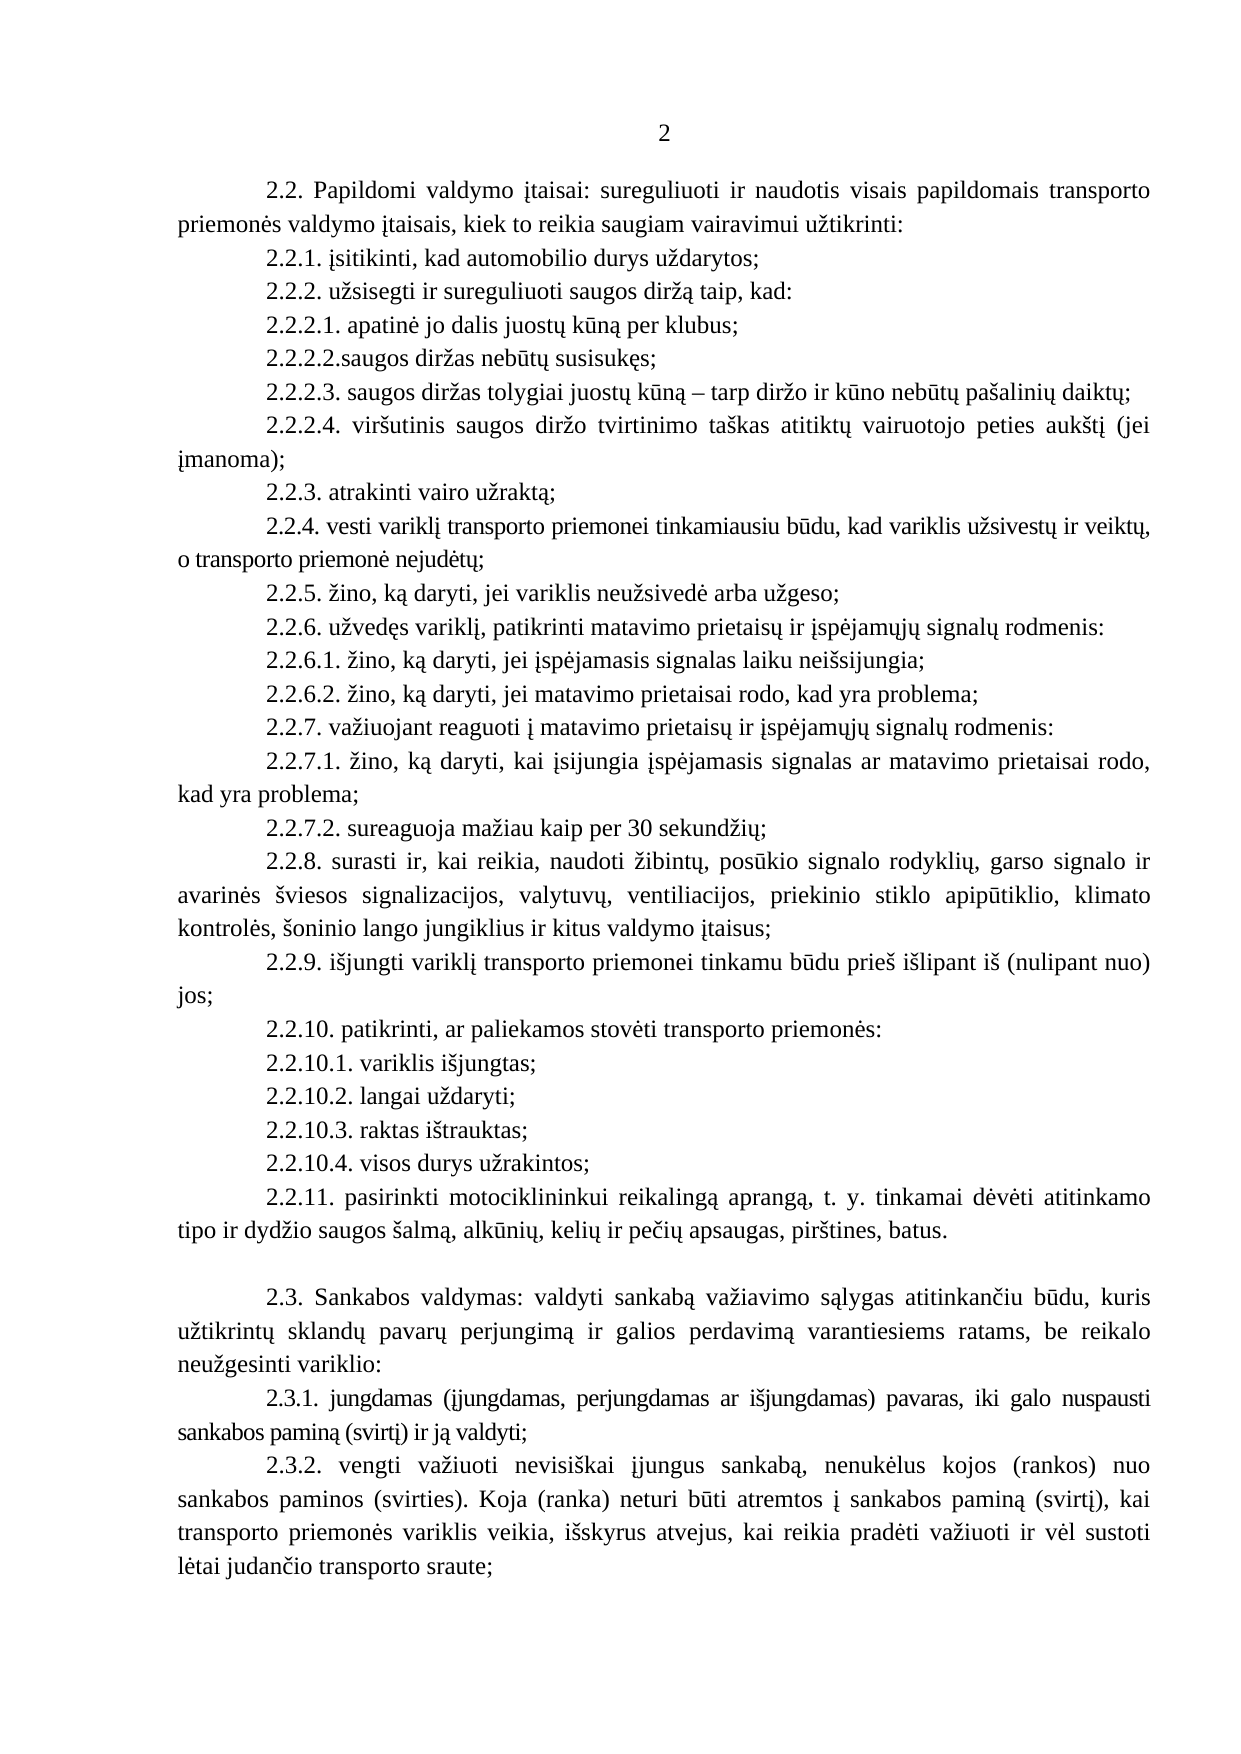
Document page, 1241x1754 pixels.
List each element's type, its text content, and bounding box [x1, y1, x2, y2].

text 2.2.5. žino, ką daryti, jei variklis neužsivedė arba užgeso; [177, 578, 1152, 607]
text 2.2.6.1. žino, ką daryti, jei įspėjamasis signalas laiku neišsijungia; [177, 645, 1152, 674]
text 2.2.10.4. visos durys užrakintos; [177, 1148, 1152, 1177]
text 2.2.4. vesti variklį transporto priemonei tinkamiausiu būdu, kad variklis užsivestų ir veiktų, o transporto priemonė nejudėtų; [177, 511, 1152, 573]
text 2.2.10.3. raktas ištrauktas; [177, 1115, 1152, 1143]
text 2.2.1. įsitikinti, kad automobilio durys uždarytos; [177, 243, 1152, 271]
text 2.2.2. užsisegti ir sureguliuoti saugos diržą taip, kad: [177, 276, 1152, 305]
text 2.2.10.2. langai uždaryti; [177, 1081, 1152, 1110]
text 2.2.3. atrakinti vairo užraktą; [177, 477, 1152, 506]
text 2.2.10. patikrinti, ar paliekamos stovėti transporto priemonės: [177, 1014, 1152, 1043]
text 2.2.9. išjungti variklį transporto priemonei tinkamu būdu prieš išlipant iš (nulipant nuo) jos; [177, 947, 1152, 1009]
text 2.3.2. vengti važiuoti nevisiškai įjungus sankabą, nenukėlus kojos (rankos) nuo sankabos paminos (svirties). Koja (ranka) neturi būti atremtos į sankabos paminą (svirtį), kai transporto priemonės variklis veikia, išskyrus atvejus, kai reikia pradėti važiuoti ir vėl sustoti lėtai judančio transporto sraute; [177, 1450, 1152, 1579]
text 2.2.7.1. žino, ką daryti, kai įsijungia įspėjamasis signalas ar matavimo prietaisai rodo, kad yra problema; [177, 746, 1152, 808]
text 2.2.2.4. viršutinis saugos diržo tvirtinimo taškas atitiktų vairuotojo peties aukštį (jei įmanoma); [177, 410, 1152, 473]
text 2.2.2.3. saugos diržas tolygiai juostų kūną – tarp diržo ir kūno nebūtų pašalinių daiktų; [177, 377, 1152, 406]
text 2.2.6.2. žino, ką daryti, jei matavimo prietaisai rodo, kad yra problema; [177, 679, 1152, 707]
text 2.2.2.1. apatinė jo dalis juostų kūną per klubus; [177, 310, 1152, 338]
text 2.3. Sankabos valdymas: valdyti sankabą važiavimo sąlygas atitinkančiu būdu, kuris užtikrintų sklandų pavarų perjungimą ir galios perdavimą varantiesiems ratams, be reikalo neužgesinti variklio: [177, 1282, 1152, 1378]
text 2.2.7.2. sureaguoja mažiau kaip per 30 sekundžių; [177, 813, 1152, 842]
text 2.2.7. važiuojant reaguoti į matavimo prietaisų ir įspėjamųjų signalų rodmenis: [177, 712, 1152, 741]
text 2.2. Papildomi valdymo įtaisai: sureguliuoti ir naudotis visais papildomais transporto priemonės valdymo įtaisais, kiek to reikia saugiam vairavimui užtikrinti: [177, 176, 1152, 238]
text 2.3.1. jungdamas (įjungdamas, perjungdamas ar išjungdamas) pavaras, iki galo nuspausti sankabos paminą (svirtį) ir ją valdyti; [177, 1383, 1152, 1445]
text 2.2.10.1. variklis išjungtas; [177, 1048, 1152, 1076]
text 2.2.2.2.saugos diržas nebūtų susisukęs; [177, 343, 1152, 372]
text 2.2.6. užvedęs variklį, patikrinti matavimo prietaisų ir įspėjamųjų signalų rodmenis: [177, 612, 1152, 640]
text 2.2.11. pasirinkti motociklininkui reikalingą aprangą, t. y. tinkamai dėvėti atitinkamo tipo ir dydžio saugos šalmą, alkūnių, kelių ir pečių apsaugas, pirštines, batus. [177, 1182, 1152, 1244]
text 2.2.8. surasti ir, kai reikia, naudoti žibintų, posūkio signalo rodyklių, garso signalo ir avarinės šviesos signalizacijos, valytuvų, ventiliacijos, priekinio stiklo apipūtiklio, klimato kontrolės, šoninio lango jungiklius ir kitus valdymo įtaisus; [177, 846, 1152, 942]
